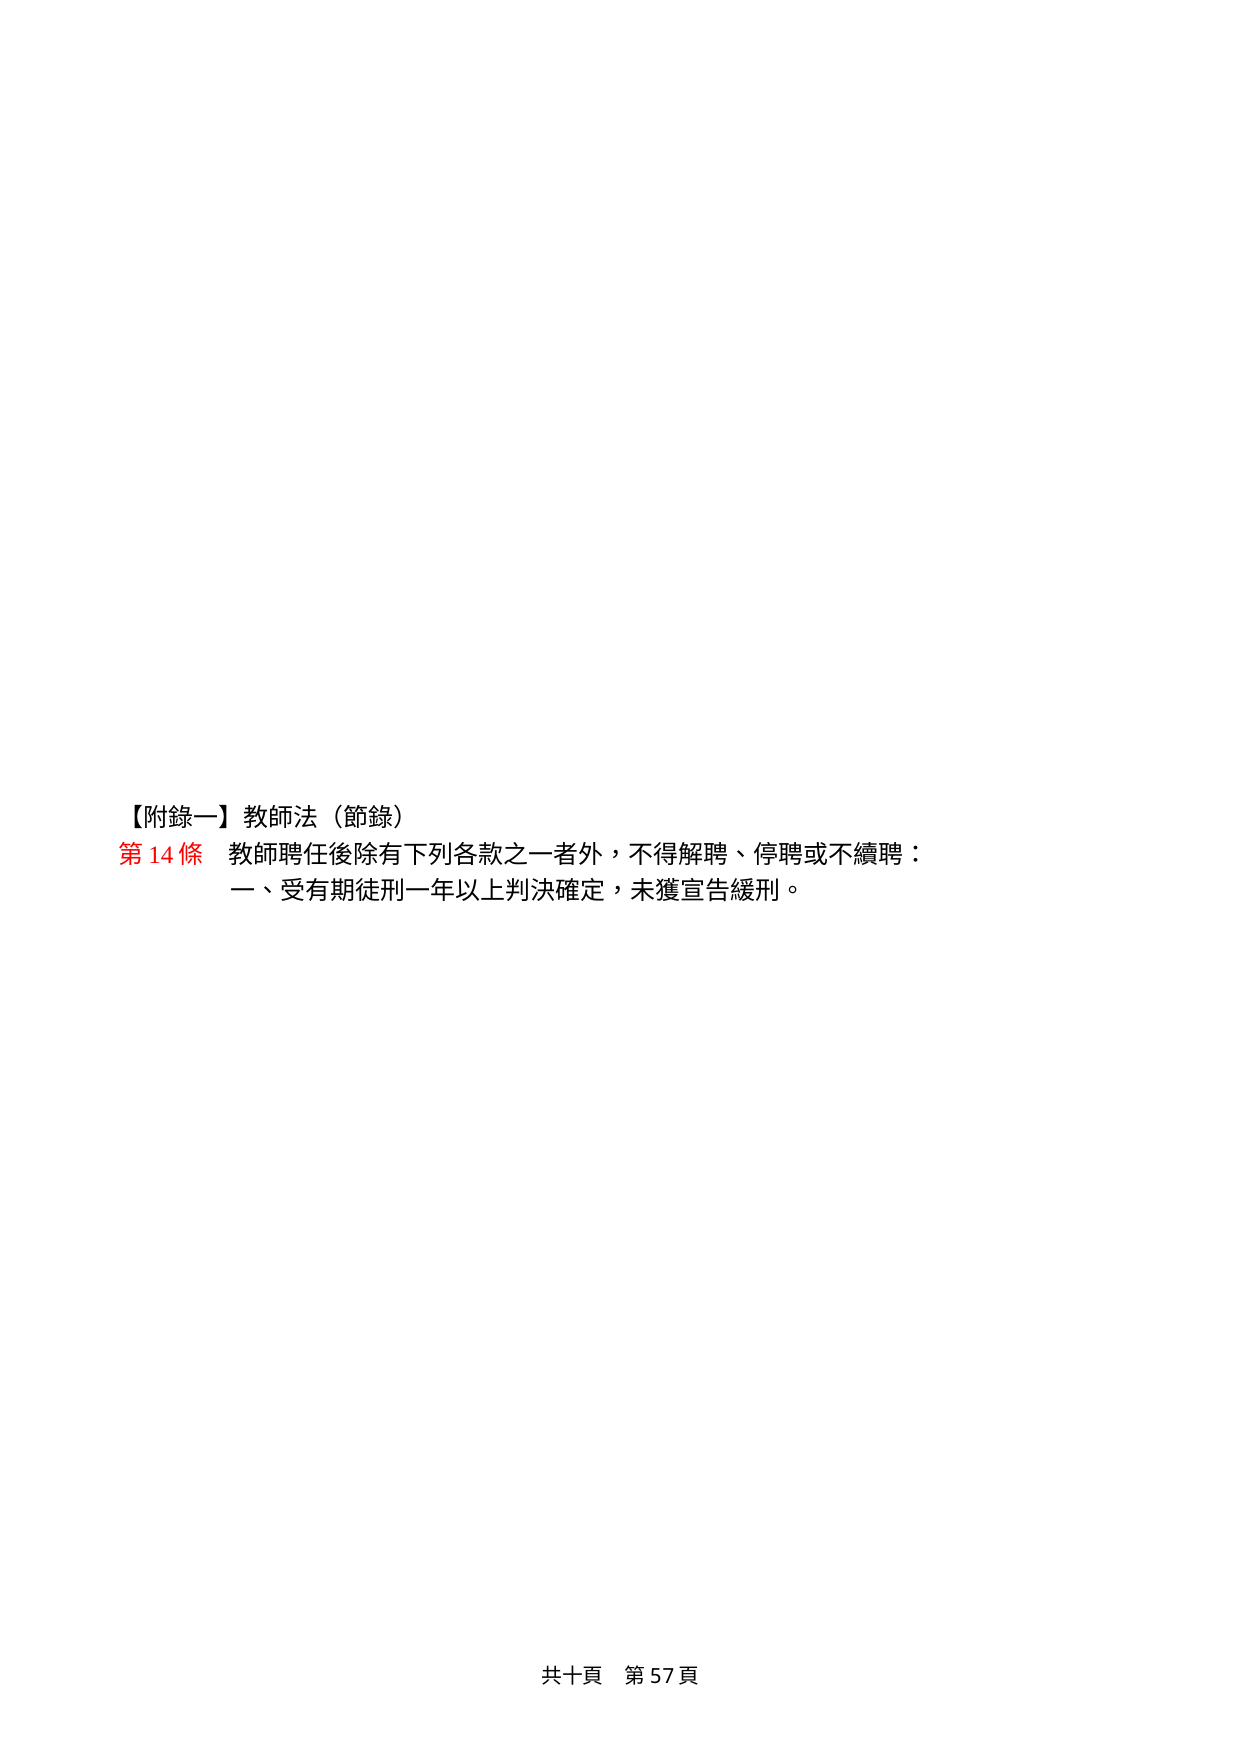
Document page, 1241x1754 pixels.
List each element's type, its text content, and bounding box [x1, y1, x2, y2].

text 一、受有期徒刑一年以上判決確定，未獲宣告緩刑。 [118, 871, 1122, 907]
text 第14條 教師聘任後除有下列各款之一者外，不得解聘、停聘或不續聘： [118, 834, 1122, 871]
text 【附錄一】教師法（節錄） [118, 797, 1122, 834]
